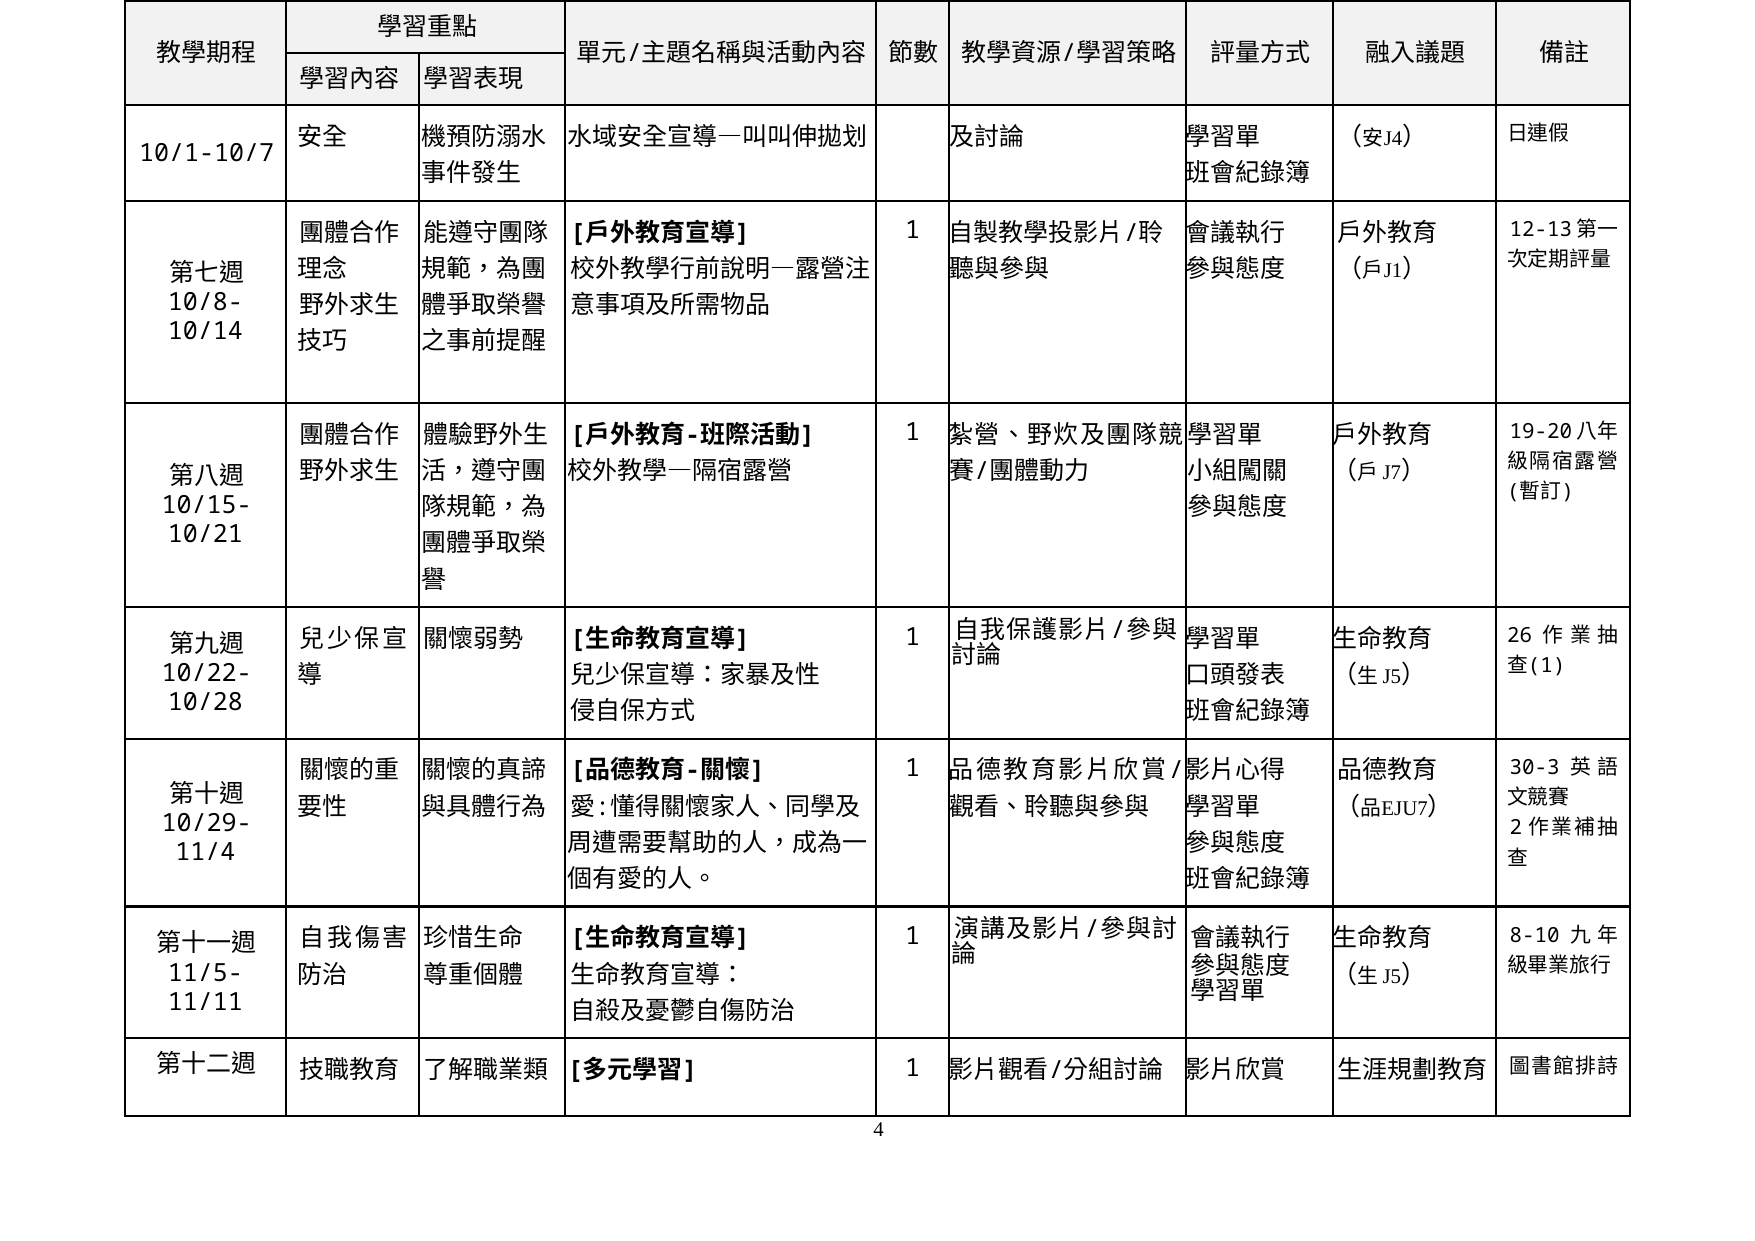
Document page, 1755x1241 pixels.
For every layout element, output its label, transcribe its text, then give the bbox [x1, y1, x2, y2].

table_cell 學習內容 [287, 54, 418, 104]
table_header 單元/主題名稱與活動內容 [566, 2, 875, 104]
table_cell 關懷的重要性 [287, 740, 418, 905]
table_cell 水域安全宣導—叫叫伸拋划 [566, 106, 875, 199]
table_cell [多元學習] [566, 1039, 875, 1115]
table_cell 1 [877, 740, 948, 905]
table_cell 安全 [287, 106, 418, 199]
table_cell 8-10九年級畢業旅行 [1497, 908, 1629, 1037]
table_cell 學習單 口頭發表 班會紀錄簿 [1187, 608, 1332, 737]
table_cell 學習單 小組闖關 參與態度 [1187, 404, 1332, 606]
table_cell 能遵守團隊規範，為團體爭取榮譽之事前提醒 [420, 202, 564, 402]
table_header 融入議題 [1334, 2, 1495, 104]
table_cell [生命教育宣導] 兒少保宣導：家暴及性 侵自保方式 [566, 608, 875, 737]
table_cell 26作業抽查(1) [1497, 608, 1629, 737]
table_cell 自製教學投影片/聆聽與參與 [950, 202, 1185, 402]
table_cell 1 [877, 908, 948, 1037]
table_cell 1 [877, 404, 948, 606]
table_cell 10/1-10/7 [126, 106, 285, 199]
table_cell 兒少保宣導 [287, 608, 418, 737]
table_cell 戶外教育 （戶J7） [1334, 404, 1495, 606]
table_cell [877, 106, 948, 199]
table_cell 團體合作理念 野外求生技巧 [287, 202, 418, 402]
table_cell 會議執行 參與態度 學習單 [1187, 908, 1332, 1037]
table_cell 學習單 班會紀錄簿 [1187, 106, 1332, 199]
table_cell 生命教育 （生J5） [1334, 908, 1495, 1037]
table_cell 機預防溺水事件發生 [420, 106, 564, 199]
table_cell 學習表現 [420, 54, 564, 104]
table_cell 品德教育影片欣賞/觀看、聆聽與參與 [950, 740, 1185, 905]
table_cell 影片觀看/分組討論 [950, 1039, 1185, 1115]
table_cell 關懷的真諦與具體行為 [420, 740, 564, 905]
table_cell 第十週 10/29-11/4 [126, 740, 285, 905]
table_cell 第十一週11/5-11/11 [126, 908, 285, 1037]
table_header 備註 [1497, 2, 1629, 104]
table_header 教學資源/學習策略 [950, 2, 1185, 104]
table_cell [戶外教育-班際活動] 校外教學—隔宿露營 [566, 404, 875, 606]
table_cell 珍惜生命 尊重個體 [420, 908, 564, 1037]
table_cell 體驗野外生活，遵守團隊規範，為團體爭取榮譽 [420, 404, 564, 606]
table_cell 1 [877, 1039, 948, 1115]
table_cell 及討論 [950, 106, 1185, 199]
table_cell 日連假 [1497, 106, 1629, 199]
table_header 學習重點 [287, 2, 564, 52]
table_cell [戶外教育宣導] 校外教學行前說明—露營注意事項及所需物品 [566, 202, 875, 402]
table_cell 影片心得 學習單 參與態度 班會紀錄簿 [1187, 740, 1332, 905]
table_cell 了解職業類 [420, 1039, 564, 1115]
table_cell 圖書館排詩 [1497, 1039, 1629, 1115]
table_cell 影片欣賞 [1187, 1039, 1332, 1115]
table_cell 第八週 10/15-10/21 [126, 404, 285, 606]
table_cell 會議執行 參與態度 [1187, 202, 1332, 402]
table_cell [生命教育宣導] 生命教育宣導： 自殺及憂鬱自傷防治 [566, 908, 875, 1037]
table_cell 第十二週 [126, 1039, 285, 1115]
table_cell 品德教育 （品EJU7） [1334, 740, 1495, 905]
table_cell 第七週 10/8-10/14 [126, 202, 285, 402]
table_cell 30-3英語文競賽 2作業補抽查 [1497, 740, 1629, 905]
table_cell 生涯規劃教育 [1334, 1039, 1495, 1115]
table_cell 1 [877, 202, 948, 402]
table_cell 戶外教育 （戶J1） [1334, 202, 1495, 402]
table_cell 技職教育 [287, 1039, 418, 1115]
table_cell 自我保護影片/參與討論 [950, 608, 1185, 737]
table_header 評量方式 [1187, 2, 1332, 104]
table_cell 關懷弱勢 [420, 608, 564, 737]
table_cell 演講及影片/參與討論 [950, 908, 1185, 1037]
table_cell [品德教育-關懷] 愛:懂得關懷家人、同學及周遭需要幫助的人，成為一個有愛的人。 [566, 740, 875, 905]
table_cell （安J4） [1334, 106, 1495, 199]
table_cell 團體合作 野外求生 [287, 404, 418, 606]
table_header 教學期程 [126, 2, 285, 104]
table_cell 12-13第一次定期評量 [1497, 202, 1629, 402]
table_cell 19-20八年級隔宿露營(暫訂) [1497, 404, 1629, 606]
table_cell 第九週 10/22-10/28 [126, 608, 285, 737]
table_cell 紮營、野炊及團隊競賽/團體動力 [950, 404, 1185, 606]
table_header 節數 [877, 2, 948, 104]
table_cell 自我傷害防治 [287, 908, 418, 1037]
table_cell 生命教育 （生J5） [1334, 608, 1495, 737]
table_cell 1 [877, 608, 948, 737]
